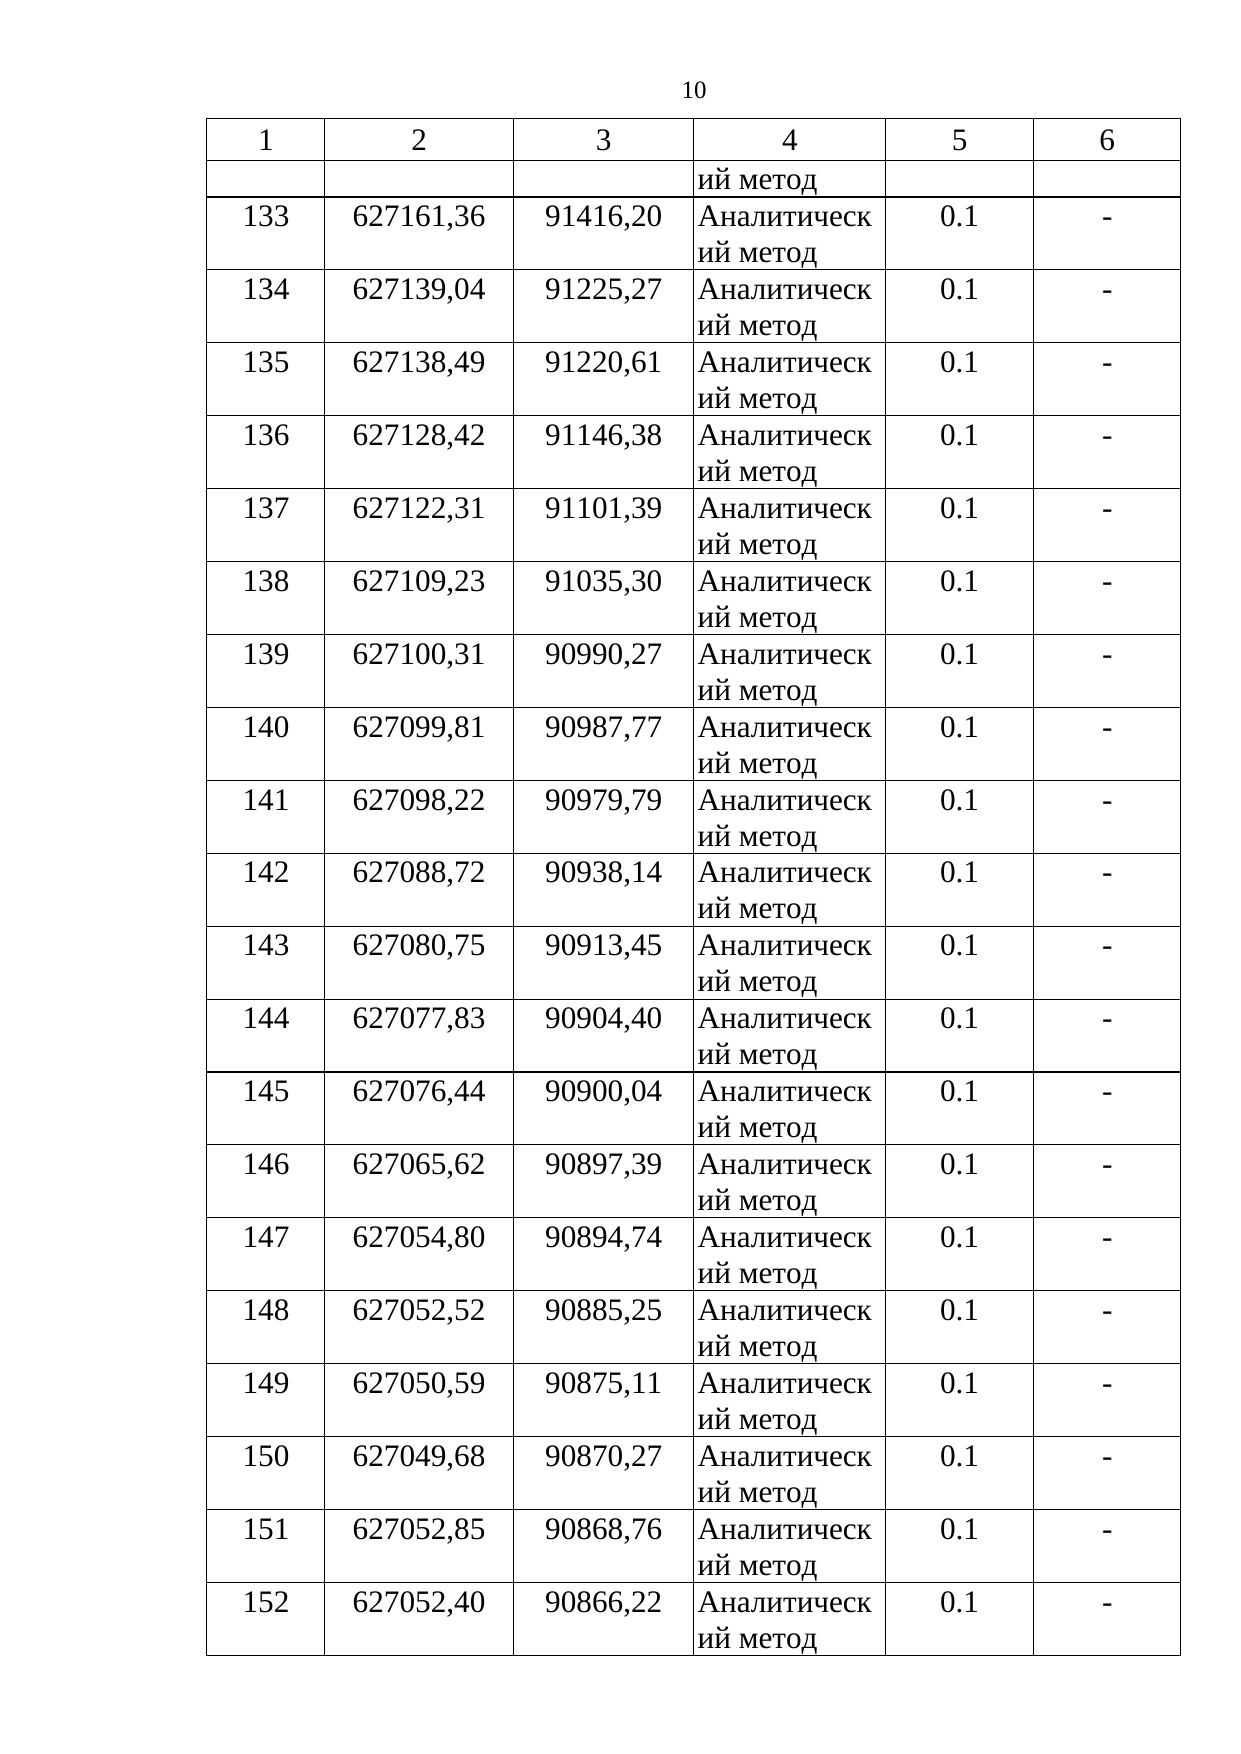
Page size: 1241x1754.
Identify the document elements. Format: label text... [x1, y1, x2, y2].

table_cell Аналитический метод [694, 270, 885, 342]
table_cell - [1034, 1291, 1180, 1363]
table_cell 627065,62 [325, 1145, 513, 1217]
table_cell 0.1 [886, 927, 1033, 998]
table_cell [325, 161, 513, 196]
table_cell 0.1 [886, 781, 1033, 853]
table_cell [207, 161, 324, 196]
table_cell - [1034, 1000, 1180, 1071]
table_cell 142 [207, 854, 324, 926]
table_cell 143 [207, 927, 324, 998]
table_cell - [1034, 1510, 1180, 1582]
table_cell - [1034, 161, 1180, 196]
table_cell - [1034, 927, 1180, 998]
table_cell 90866,22 [514, 1583, 693, 1655]
table_cell 0.1 [886, 198, 1033, 269]
table_cell - [1034, 635, 1180, 707]
table_cell Аналитический метод [694, 781, 885, 853]
table_cell - [1034, 1073, 1180, 1144]
table_cell [514, 161, 693, 196]
table_cell Аналитический метод [694, 1364, 885, 1436]
table_cell 0.1 [886, 343, 1033, 415]
table_cell 627052,52 [325, 1291, 513, 1363]
table_cell 0.1 [886, 1437, 1033, 1509]
table_header 1 [207, 119, 324, 159]
table_cell 627080,75 [325, 927, 513, 998]
table_cell 151 [207, 1510, 324, 1582]
table_cell 90900,04 [514, 1073, 693, 1144]
table_cell 627128,42 [325, 416, 513, 488]
table_cell 91220,61 [514, 343, 693, 415]
table_cell 627139,04 [325, 270, 513, 342]
table_cell [886, 161, 1033, 196]
table_cell 90987,77 [514, 708, 693, 780]
table_cell 0.1 [886, 1145, 1033, 1217]
table_cell 91416,20 [514, 198, 693, 269]
table_cell 90938,14 [514, 854, 693, 926]
table_cell 627054,80 [325, 1218, 513, 1290]
table_cell 0.1 [886, 854, 1033, 926]
table_cell Аналитический метод [694, 927, 885, 998]
table_header 3 [514, 119, 693, 159]
table_cell 0.1 [886, 1291, 1033, 1363]
table_cell Аналитический метод [694, 198, 885, 269]
table_cell Аналитический метод [694, 1073, 885, 1144]
table_cell 90979,79 [514, 781, 693, 853]
table_cell - [1034, 1437, 1180, 1509]
table_cell 137 [207, 489, 324, 561]
table_cell 627100,31 [325, 635, 513, 707]
table_header 4 [694, 119, 885, 159]
table_cell 627050,59 [325, 1364, 513, 1436]
table_cell - [1034, 1145, 1180, 1217]
table_cell 138 [207, 562, 324, 634]
table_cell ий метод [694, 161, 885, 196]
table_cell Аналитический метод [694, 416, 885, 488]
table_cell - [1034, 270, 1180, 342]
table_cell 0.1 [886, 1364, 1033, 1436]
table_cell Аналитический метод [694, 562, 885, 634]
table_cell 627052,40 [325, 1583, 513, 1655]
table_cell Аналитический метод [694, 489, 885, 561]
table_cell 136 [207, 416, 324, 488]
table_cell 90870,27 [514, 1437, 693, 1509]
table_cell 90868,76 [514, 1510, 693, 1582]
table_cell 627138,49 [325, 343, 513, 415]
table_cell Аналитический метод [694, 1510, 885, 1582]
table_cell 148 [207, 1291, 324, 1363]
table_cell - [1034, 198, 1180, 269]
table_cell - [1034, 489, 1180, 561]
table_cell 627049,68 [325, 1437, 513, 1509]
table_cell 91035,30 [514, 562, 693, 634]
table_cell 140 [207, 708, 324, 780]
table_cell - [1034, 1218, 1180, 1290]
table_cell 627122,31 [325, 489, 513, 561]
table_cell - [1034, 343, 1180, 415]
table_cell 134 [207, 270, 324, 342]
table_cell 0.1 [886, 562, 1033, 634]
table_cell 627052,85 [325, 1510, 513, 1582]
table_cell Аналитический метод [694, 1218, 885, 1290]
table_cell 627098,22 [325, 781, 513, 853]
table_cell Аналитический метод [694, 1437, 885, 1509]
table_cell 150 [207, 1437, 324, 1509]
table_cell 627099,81 [325, 708, 513, 780]
table_header 6 [1034, 119, 1180, 159]
table_cell 0.1 [886, 1218, 1033, 1290]
table_cell 91101,39 [514, 489, 693, 561]
table_cell 0.1 [886, 1000, 1033, 1071]
table_cell - [1034, 781, 1180, 853]
table_cell 141 [207, 781, 324, 853]
table_cell 627161,36 [325, 198, 513, 269]
table_cell Аналитический метод [694, 854, 885, 926]
table_cell Аналитический метод [694, 1000, 885, 1071]
table_cell 90990,27 [514, 635, 693, 707]
table_cell 152 [207, 1583, 324, 1655]
table_cell 0.1 [886, 416, 1033, 488]
table_cell 90913,45 [514, 927, 693, 998]
table_cell Аналитический метод [694, 1291, 885, 1363]
table_cell 0.1 [886, 1073, 1033, 1144]
table_cell 90894,74 [514, 1218, 693, 1290]
table_cell - [1034, 708, 1180, 780]
table_cell 91146,38 [514, 416, 693, 488]
table_cell 147 [207, 1218, 324, 1290]
table_cell 0.1 [886, 1583, 1033, 1655]
table_cell 0.1 [886, 270, 1033, 342]
table_cell 0.1 [886, 635, 1033, 707]
table_cell Аналитический метод [694, 1145, 885, 1217]
table_cell 135 [207, 343, 324, 415]
table_cell 145 [207, 1073, 324, 1144]
table_cell 0.1 [886, 489, 1033, 561]
table_cell 627077,83 [325, 1000, 513, 1071]
table_cell 90904,40 [514, 1000, 693, 1071]
table_cell 627109,23 [325, 562, 513, 634]
table_cell - [1034, 1583, 1180, 1655]
table_cell Аналитический метод [694, 635, 885, 707]
table_cell - [1034, 854, 1180, 926]
table_header 2 [325, 119, 513, 159]
table_cell 0.1 [886, 708, 1033, 780]
table_cell 627076,44 [325, 1073, 513, 1144]
table_cell - [1034, 1364, 1180, 1436]
table_cell 146 [207, 1145, 324, 1217]
table_cell 91225,27 [514, 270, 693, 342]
table_cell 90875,11 [514, 1364, 693, 1436]
table_cell - [1034, 416, 1180, 488]
table_cell Аналитический метод [694, 1583, 885, 1655]
table_cell Аналитический метод [694, 708, 885, 780]
table_cell 133 [207, 198, 324, 269]
table_cell 144 [207, 1000, 324, 1071]
table_cell 149 [207, 1364, 324, 1436]
table_cell 139 [207, 635, 324, 707]
table_cell Аналитический метод [694, 343, 885, 415]
table_cell 90897,39 [514, 1145, 693, 1217]
table_cell 90885,25 [514, 1291, 693, 1363]
table_cell 627088,72 [325, 854, 513, 926]
table_header 5 [886, 119, 1033, 159]
table_cell - [1034, 562, 1180, 634]
table_cell 0.1 [886, 1510, 1033, 1582]
